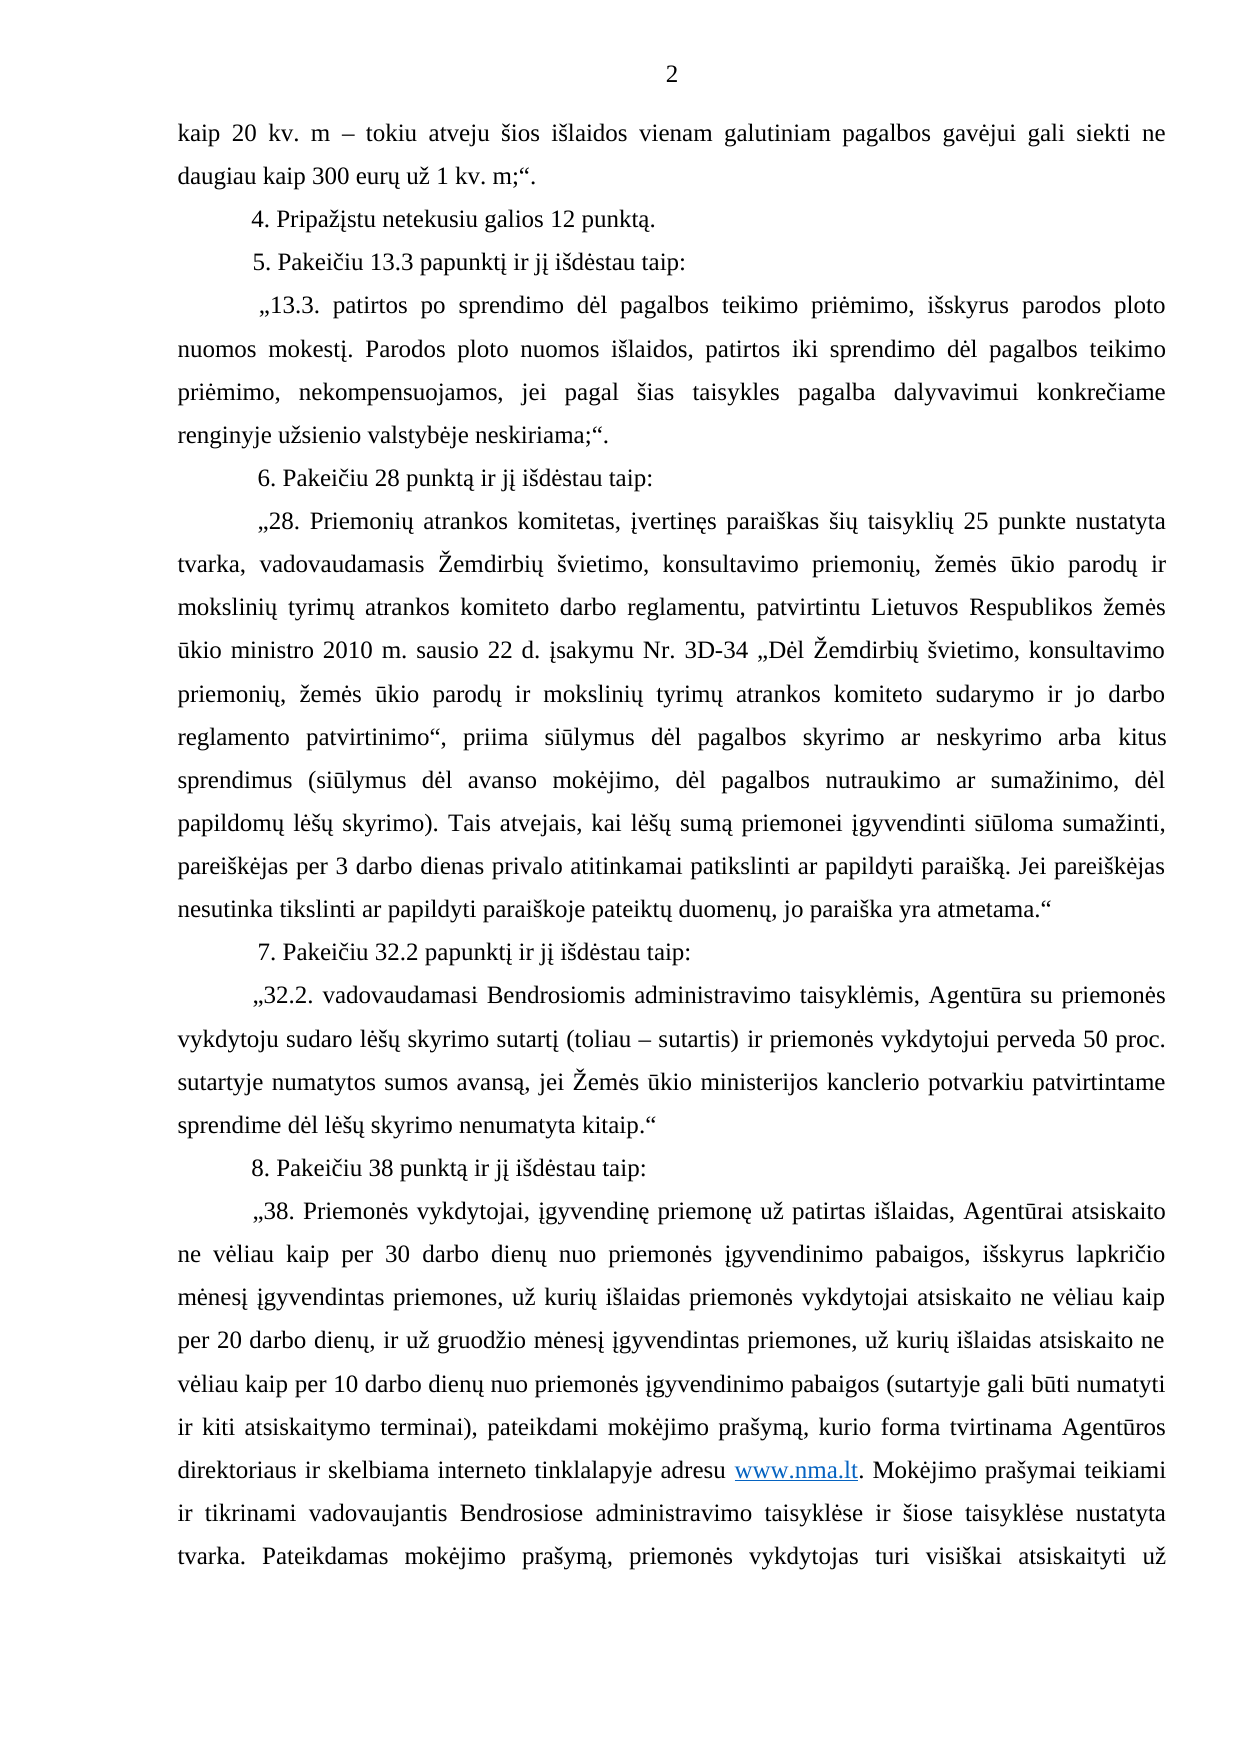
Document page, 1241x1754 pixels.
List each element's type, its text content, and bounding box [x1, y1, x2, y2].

text kaip 20 kv. m – tokiu atveju šios išlaidos vienam galutiniam pagalbos gavėjui gali siekti ne daugiau kaip 300 eurų už 1 kv. m;“. [177, 118, 1166, 190]
text 6. Pakeičiu 28 punktą ir jį išdėstau taip: [177, 463, 1167, 492]
text 5. Pakeičiu 13.3 papunktį ir jį išdėstau taip: [252, 247, 1166, 276]
text 7. Pakeičiu 32.2 papunktį ir jį išdėstau taip: [177, 937, 1167, 966]
text „32.2. vadovaudamasi Bendrosiomis administravimo taisyklėmis, Agentūra su priemonės vykdytoju sudaro lėšų skyrimo sutartį (toliau – sutartis) ir priemonės vykdytojui perveda 50 proc. sutartyje numatytos sumos avansą, jei Žemės ūkio ministerijos kanclerio potvarkiu patvirtintame sprendime dėl lėšų skyrimo nenumatyta kitaip.“ [177, 981, 1167, 1139]
text „13.3. patirtos po sprendimo dėl pagalbos teikimo priėmimo, išskyrus parodos ploto nuomos mokestį. Parodos ploto nuomos išlaidos, patirtos iki sprendimo dėl pagalbos teikimo priėmimo, nekompensuojamos, jei pagal šias taisykles pagalba dalyvavimui konkrečiame renginyje užsienio valstybėje neskiriama;“. [177, 291, 1167, 449]
text 8. Pakeičiu 38 punktą ir jį išdėstau taip: [177, 1153, 1167, 1182]
text „28. Priemonių atrankos komitetas, įvertinęs paraiškas šių taisyklių 25 punkte nustatyta tvarka, vadovaudamasis Žemdirbių švietimo, konsultavimo priemonių, žemės ūkio parodų ir mokslinių tyrimų atrankos komiteto darbo reglamentu, patvirtintu Lietuvos Respublikos žemės ūkio ministro 2010 m. sausio 22 d. įsakymu Nr. 3D-34 „Dėl Žemdirbių švietimo, konsultavimo priemonių, žemės ūkio parodų ir mokslinių tyrimų atrankos komiteto sudarymo ir jo darbo reglamento patvirtinimo“, priima siūlymus dėl pagalbos skyrimo ar neskyrimo arba kitus sprendimus (siūlymus dėl avanso mokėjimo, dėl pagalbos nutraukimo ar sumažinimo, dėl papildomų lėšų skyrimo). Tais atvejais, kai lėšų sumą priemonei įgyvendinti siūloma sumažinti, pareiškėjas per 3 darbo dienas privalo atitinkamai patikslinti ar papildyti paraišką. Jei pareiškėjas nesutinka tikslinti ar papildyti paraiškoje pateiktų duomenų, jo paraiška yra atmetama.“ [177, 506, 1167, 923]
text „38. Priemonės vykdytojai, įgyvendinę priemonę už patirtas išlaidas, Agentūrai atsiskaito ne vėliau kaip per 30 darbo dienų nuo priemonės įgyvendinimo pabaigos, išskyrus lapkričio mėnesį įgyvendintas priemones, už kurių išlaidas priemonės vykdytojai atsiskaito ne vėliau kaip per 20 darbo dienų, ir už gruodžio mėnesį įgyvendintas priemones, už kurių išlaidas atsiskaito ne vėliau kaip per 10 darbo dienų nuo priemonės įgyvendinimo pabaigos (sutartyje gali būti numatyti ir kiti atsiskaitymo terminai), pateikdami mokėjimo prašymą, kurio forma tvirtinama Agentūros direktoriaus ir skelbiama interneto tinklalapyje adresu www.nma.lt. Mokėjimo prašymai teikiami ir tikrinami vadovaujantis Bendrosiose administravimo taisyklėse ir šiose taisyklėse nustatyta tvarka. Pateikdamas mokėjimo prašymą, priemonės vykdytojas turi visiškai atsiskaityti už [177, 1196, 1167, 1570]
text 4. Pripažįstu netekusiu galios 12 punktą. [177, 204, 1166, 233]
